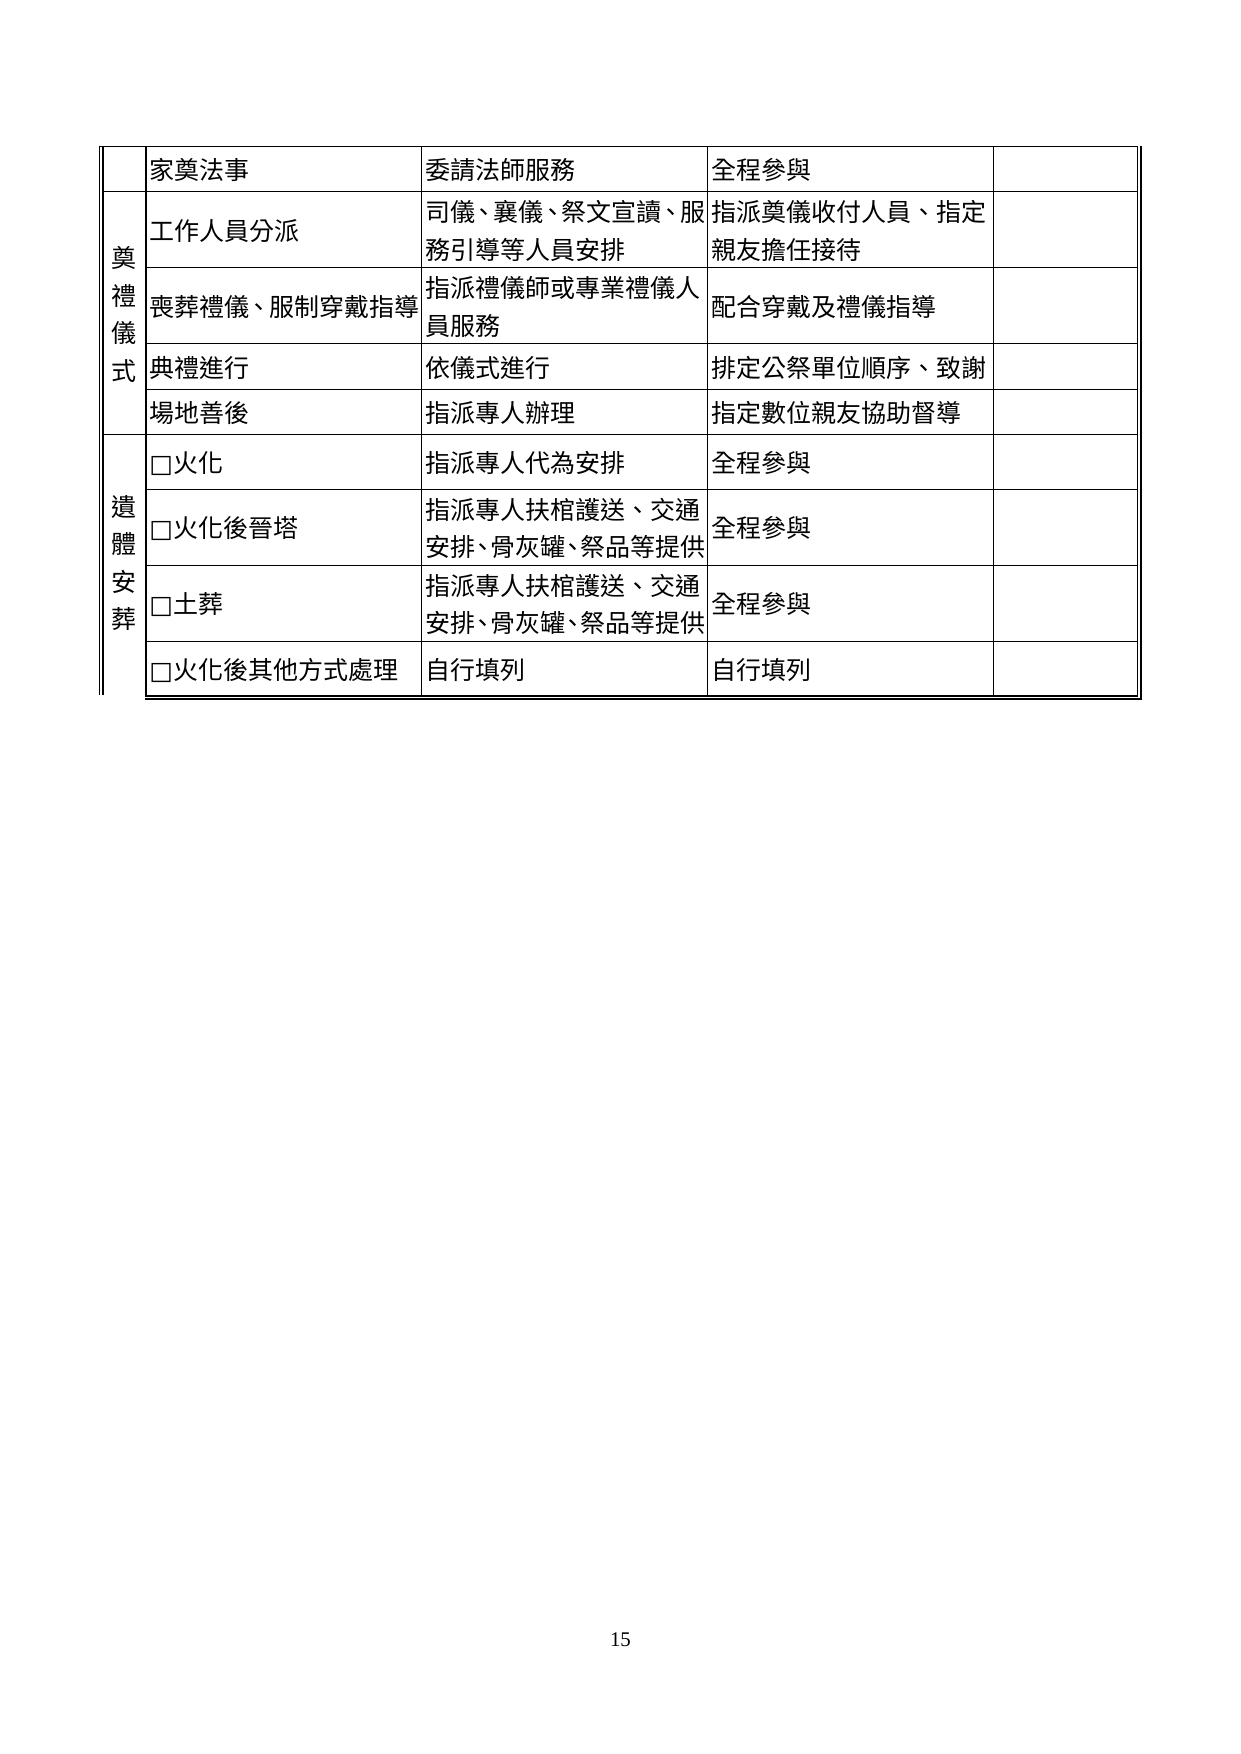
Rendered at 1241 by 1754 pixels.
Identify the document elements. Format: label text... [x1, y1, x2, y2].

table_cell 自行填列 [708, 642, 993, 695]
table_cell 全程參與 [708, 435, 993, 488]
table_cell 場地善後 [147, 390, 421, 434]
table_cell 典禮進行 [147, 344, 421, 388]
table_cell 指定數位親友協助督導 [708, 390, 993, 434]
table_cell [994, 192, 1137, 267]
table_cell [994, 344, 1137, 388]
table_cell 全程參與 [708, 490, 993, 564]
table_cell 全程參與 [708, 566, 993, 641]
table_cell 指派專人辦理 [422, 390, 707, 434]
table_cell [994, 390, 1137, 434]
table_cell [104, 147, 145, 191]
table_cell 工作人員分派 [147, 192, 421, 267]
table_cell 指派專人扶棺護送、交通安排、骨灰罐、祭品等提供 [422, 566, 707, 641]
table_cell 自行填列 [422, 642, 707, 695]
table_cell 喪葬禮儀、服制穿戴指導 [147, 268, 421, 343]
table_cell 遺體 安葬 [104, 435, 145, 695]
table_cell □火化後其他方式處理 [147, 642, 421, 695]
table_cell 依儀式進行 [422, 344, 707, 388]
table_cell [994, 566, 1137, 641]
table_cell 司儀、襄儀、祭文宣讀、服務引導等人員安排 [422, 192, 707, 267]
table_cell [994, 147, 1137, 191]
table_cell [994, 642, 1137, 695]
table_cell [994, 435, 1137, 488]
table_cell □火化 [147, 435, 421, 488]
table_cell □火化後晉塔 [147, 490, 421, 564]
table_cell [994, 490, 1137, 564]
table_cell 委請法師服務 [422, 147, 707, 191]
table_cell 家奠法事 [147, 147, 421, 191]
table_cell 指派專人扶棺護送、交通安排、骨灰罐、祭品等提供 [422, 490, 707, 564]
table_cell 排定公祭單位順序、致謝 [708, 344, 993, 388]
table_cell 配合穿戴及禮儀指導 [708, 268, 993, 343]
table_cell 奠禮儀式 [104, 192, 145, 434]
table_cell 指派專人代為安排 [422, 435, 707, 488]
table_cell 指派禮儀師或專業禮儀人員服務 [422, 268, 707, 343]
table_cell 全程參與 [708, 147, 993, 191]
table_cell □土葬 [147, 566, 421, 641]
table_cell 指派奠儀收付人員、指定親友擔任接待 [708, 192, 993, 267]
table_cell [994, 268, 1137, 343]
